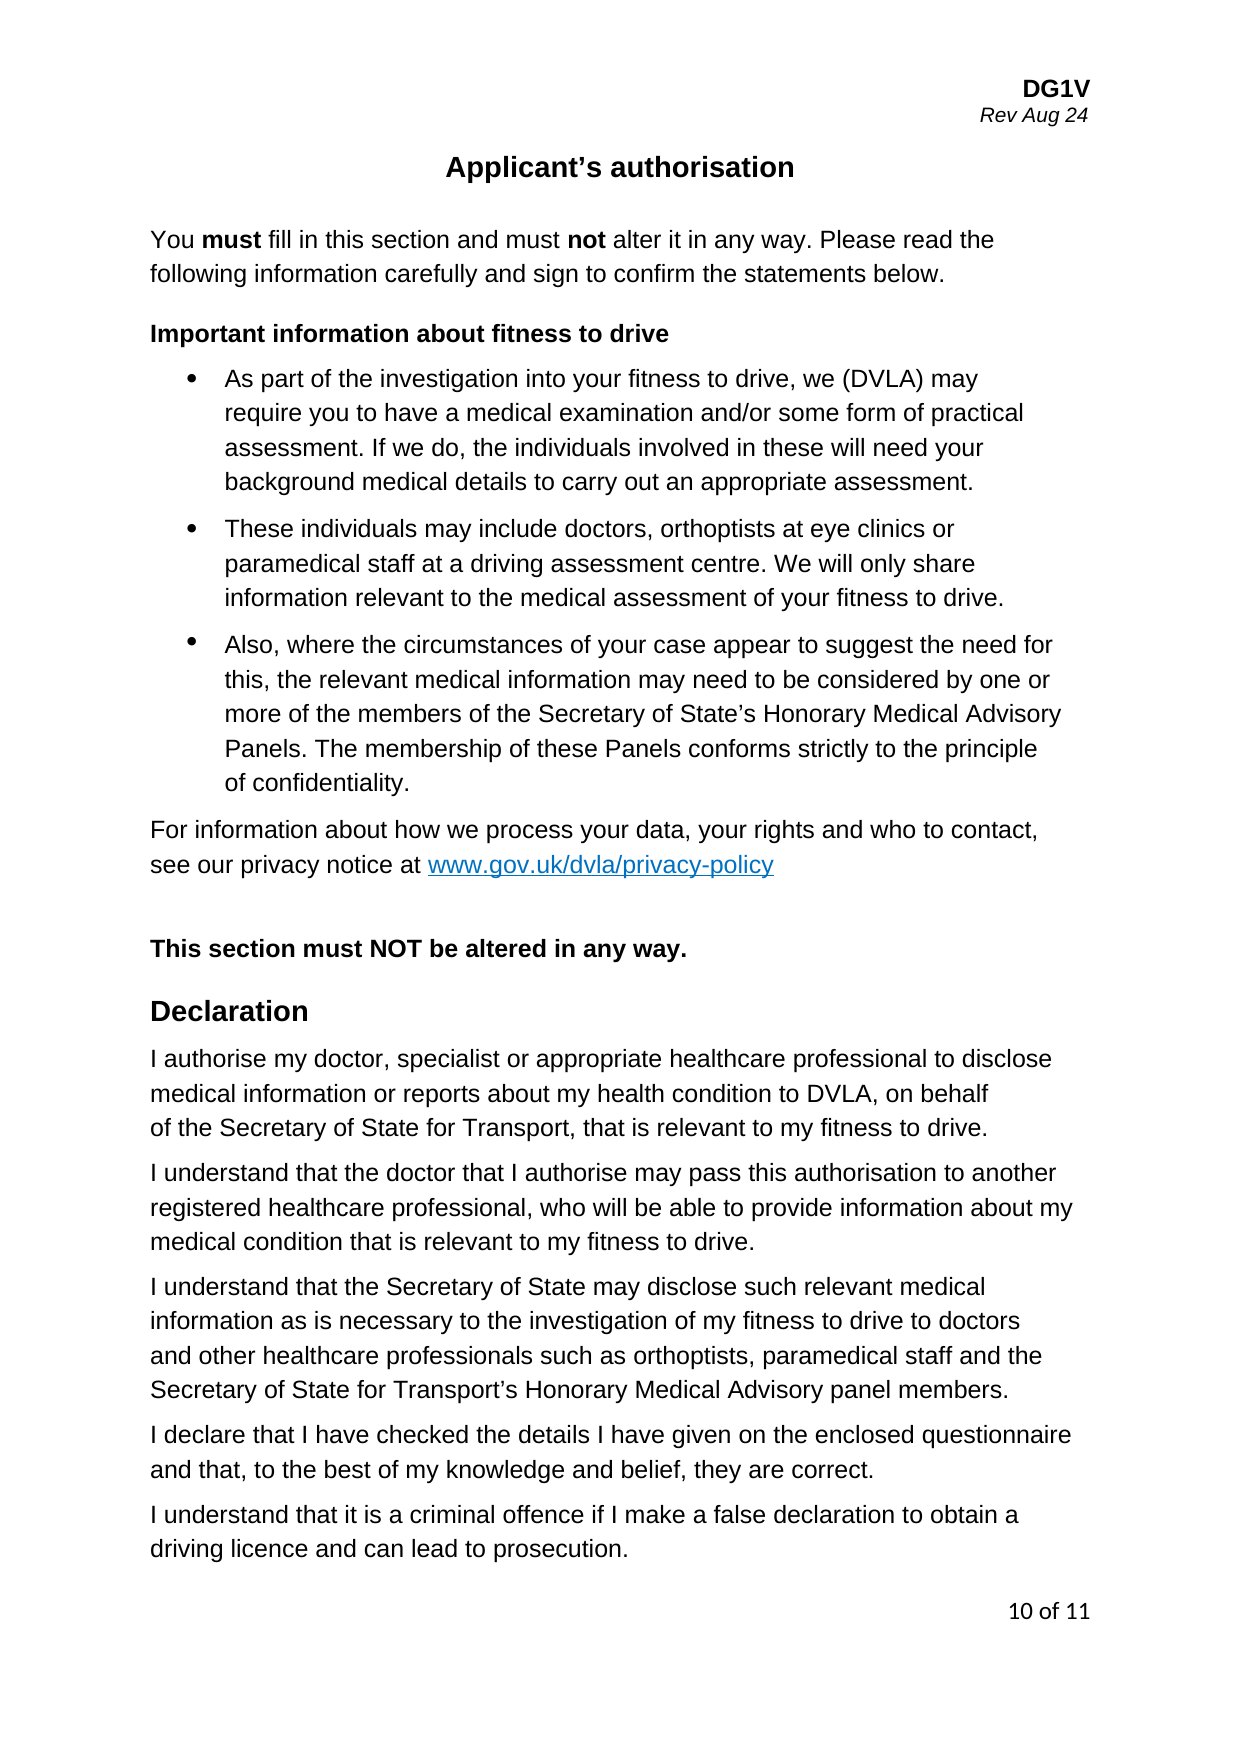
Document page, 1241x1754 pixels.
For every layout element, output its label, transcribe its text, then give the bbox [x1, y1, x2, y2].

text You must fill in this section and must not alter it in any way. Please read the following information carefully and sign to confirm the statements below. [150, 225, 1090, 288]
text I understand that the doctor that I authorise may pass this authorisation to another registered healthcare professional, who will be able to provide information about my medical condition that is relevant to my fitness to drive. [150, 1158, 1090, 1256]
list As part of the investigation into your fitness to drive, we (DVLA) may require you to have a medical examination and/or some form of practical assessment. If we do, the individuals involved in these will need your background medical details to carry out an appropriate assessment. [187, 363, 1090, 496]
text I authorise my doctor, specialist or appropriate healthcare professional to disclose medical information or reports about my health condition to DVLA, on behalf of the Secretary of State for Transport, that is relevant to my fitness to drive. [150, 1044, 1090, 1142]
text This section must NOT be altered in any way. [150, 934, 1090, 963]
text I declare that I have checked the details I have given on the enclosed questionnaire and that, to the best of my knowledge and belief, they are correct. [150, 1420, 1090, 1483]
text Important information about fitness to drive [150, 319, 1090, 347]
text I understand that it is a criminal offence if I make a false declaration to obtain a driving licence and can lead to prosecution. [150, 1499, 1090, 1563]
text Declaration [150, 993, 1090, 1027]
text I understand that the Secretary of State may disclose such relevant medical information as is necessary to the investigation of my fitness to drive to doctors and other healthcare professionals such as orthoptists, paramedical staff and the Secretary of State for Transport’s Honorary Medical Advisory panel members. [150, 1272, 1090, 1404]
list Also, where the circumstances of your case appear to suggest the need for this, the relevant medical information may need to be considered by one or more of the members of the Secretary of State’s Honorary Medical Advisory Panels. The membership of these Panels conforms strictly to the principle of confidentiality. [187, 630, 1090, 797]
list These individuals may include doctors, orthoptists at eye clinics or paramedical staff at a driving assessment centre. We will only share information relevant to the medical assessment of your fitness to drive. [187, 514, 1090, 612]
text For information about how we process your data, your rights and who to contact, see our privacy notice at www.gov.uk/dvla/privacy-policy [150, 815, 1090, 878]
text Applicant’s authorisation [150, 150, 1090, 183]
